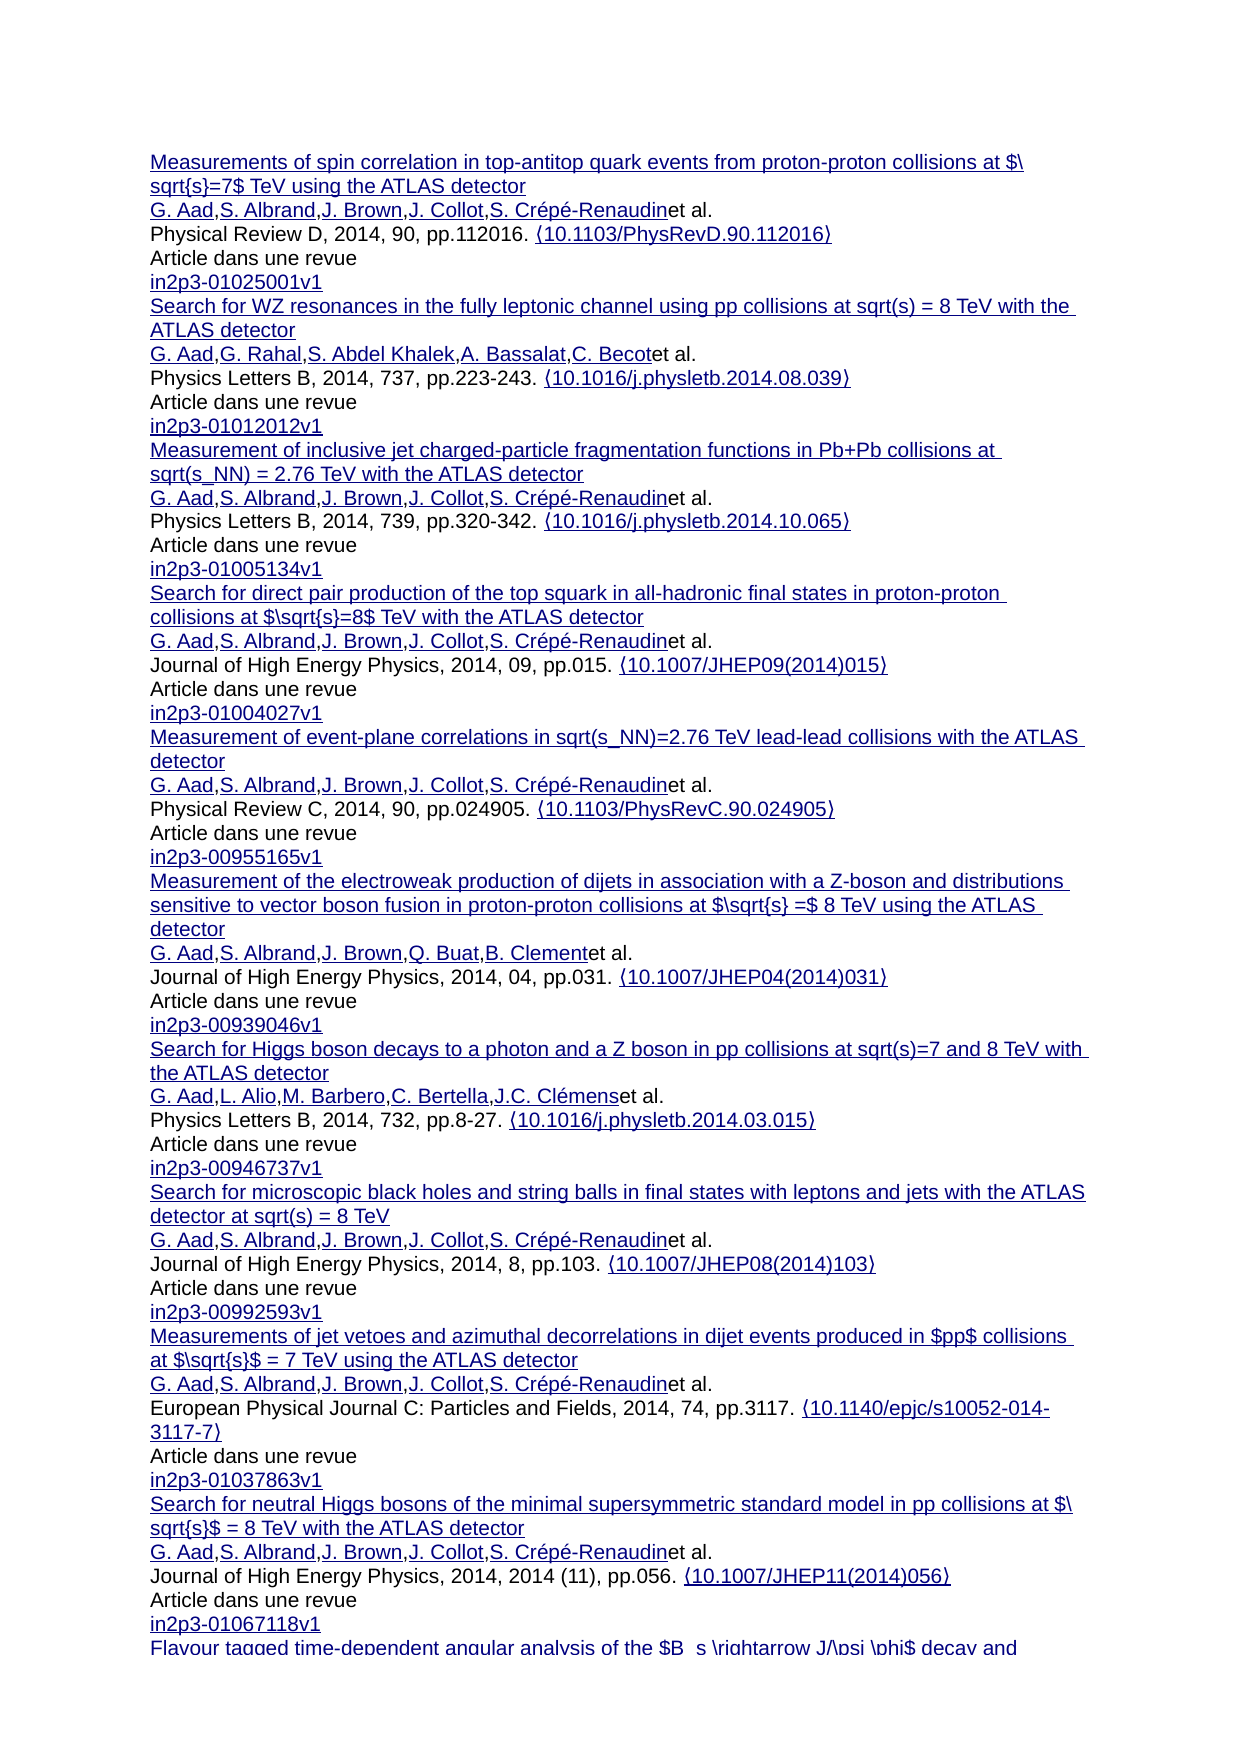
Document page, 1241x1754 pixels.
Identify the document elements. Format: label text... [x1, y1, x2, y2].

table_cell Search for Higgs boson decays to a photon and a Z boson in pp collisions at sqrt(s)=7 and 8 TeV with the ATLAS detector G. Aad,L. Alio,M. Barbero,C. Bertella,J.C. Clémenset al. Physics Letters B, 2014, 732, pp.8-27. ⟨10.1016/j.physletb.2014.03.015⟩ Article dans une revue in2p3-00946737v1 [150, 1036, 1090, 1180]
table_cell Search for microscopic black holes and string balls in final states with leptons and jets with the ATLAS detector at sqrt(s) = 8 TeV G. Aad,S. Albrand,J. Brown,J. Collot,S. Crépé-Renaudinet al. Journal of High Energy Physics, 2014, 8, pp.103. ⟨10.1007/JHEP08(2014)103⟩ Article dans une revue in2p3-00992593v1 [150, 1180, 1090, 1324]
table_cell Measurement of inclusive jet charged-particle fragmentation functions in Pb+Pb collisions at sqrt(s_NN) = 2.76 TeV with the ATLAS detector G. Aad,S. Albrand,J. Brown,J. Collot,S. Crépé-Renaudinet al. Physics Letters B, 2014, 739, pp.320-342. ⟨10.1016/j.physletb.2014.10.065⟩ Article dans une revue in2p3-01005134v1 [150, 438, 1090, 581]
table_cell Search for WZ resonances in the fully leptonic channel using pp collisions at sqrt(s) = 8 TeV with the ATLAS detector G. Aad,G. Rahal,S. Abdel Khalek,A. Bassalat,C. Becotet al. Physics Letters B, 2014, 737, pp.223-243. ⟨10.1016/j.physletb.2014.08.039⟩ Article dans une revue in2p3-01012012v1 [150, 294, 1090, 437]
table_cell Measurements of jet vetoes and azimuthal decorrelations in dijet events produced in $pp$ collisions at $\sqrt{s}$ = 7 TeV using the ATLAS detector G. Aad,S. Albrand,J. Brown,J. Collot,S. Crépé-Renaudinet al. European Physical Journal C: Particles and Fields, 2014, 74, pp.3117. ⟨10.1140/epjc/s10052-014-3117-7⟩ Article dans une revue in2p3-01037863v1 [150, 1324, 1090, 1492]
table_cell Measurement of the electroweak production of dijets in association with a Z-boson and distributions sensitive to vector boson fusion in proton-proton collisions at $\sqrt{s} =$ 8 TeV using the ATLAS detector G. Aad,S. Albrand,J. Brown,Q. Buat,B. Clementet al. Journal of High Energy Physics, 2014, 04, pp.031. ⟨10.1007/JHEP04(2014)031⟩ Article dans une revue in2p3-00939046v1 [150, 869, 1090, 1036]
table_cell Measurements of spin correlation in top-antitop quark events from proton-proton collisions at $\sqrt{s}=7$ TeV using the ATLAS detector G. Aad,S. Albrand,J. Brown,J. Collot,S. Crépé-Renaudinet al. Physical Review D, 2014, 90, pp.112016. ⟨10.1103/PhysRevD.90.112016⟩ Article dans une revue in2p3-01025001v1 [150, 150, 1090, 294]
table_cell Search for neutral Higgs bosons of the minimal supersymmetric standard model in pp collisions at $\sqrt{s}$ = 8 TeV with the ATLAS detector G. Aad,S. Albrand,J. Brown,J. Collot,S. Crépé-Renaudinet al. Journal of High Energy Physics, 2014, 2014 (11), pp.056. ⟨10.1007/JHEP11(2014)056⟩ Article dans une revue in2p3-01067118v1 [150, 1492, 1090, 1635]
table_cell Search for direct pair production of the top squark in all-hadronic final states in proton-proton collisions at $\sqrt{s}=8$ TeV with the ATLAS detector G. Aad,S. Albrand,J. Brown,J. Collot,S. Crépé-Renaudinet al. Journal of High Energy Physics, 2014, 09, pp.015. ⟨10.1007/JHEP09(2014)015⟩ Article dans une revue in2p3-01004027v1 [150, 581, 1090, 725]
table_cell Measurement of event-plane correlations in sqrt(s_NN)=2.76 TeV lead-lead collisions with the ATLAS detector G. Aad,S. Albrand,J. Brown,J. Collot,S. Crépé-Renaudinet al. Physical Review C, 2014, 90, pp.024905. ⟨10.1103/PhysRevC.90.024905⟩ Article dans une revue in2p3-00955165v1 [150, 725, 1090, 869]
table_cell Flavour tagged time-dependent angular analysis of the $B_s \rightarrow J/\psi \phi$ decay and [150, 1635, 1090, 1655]
